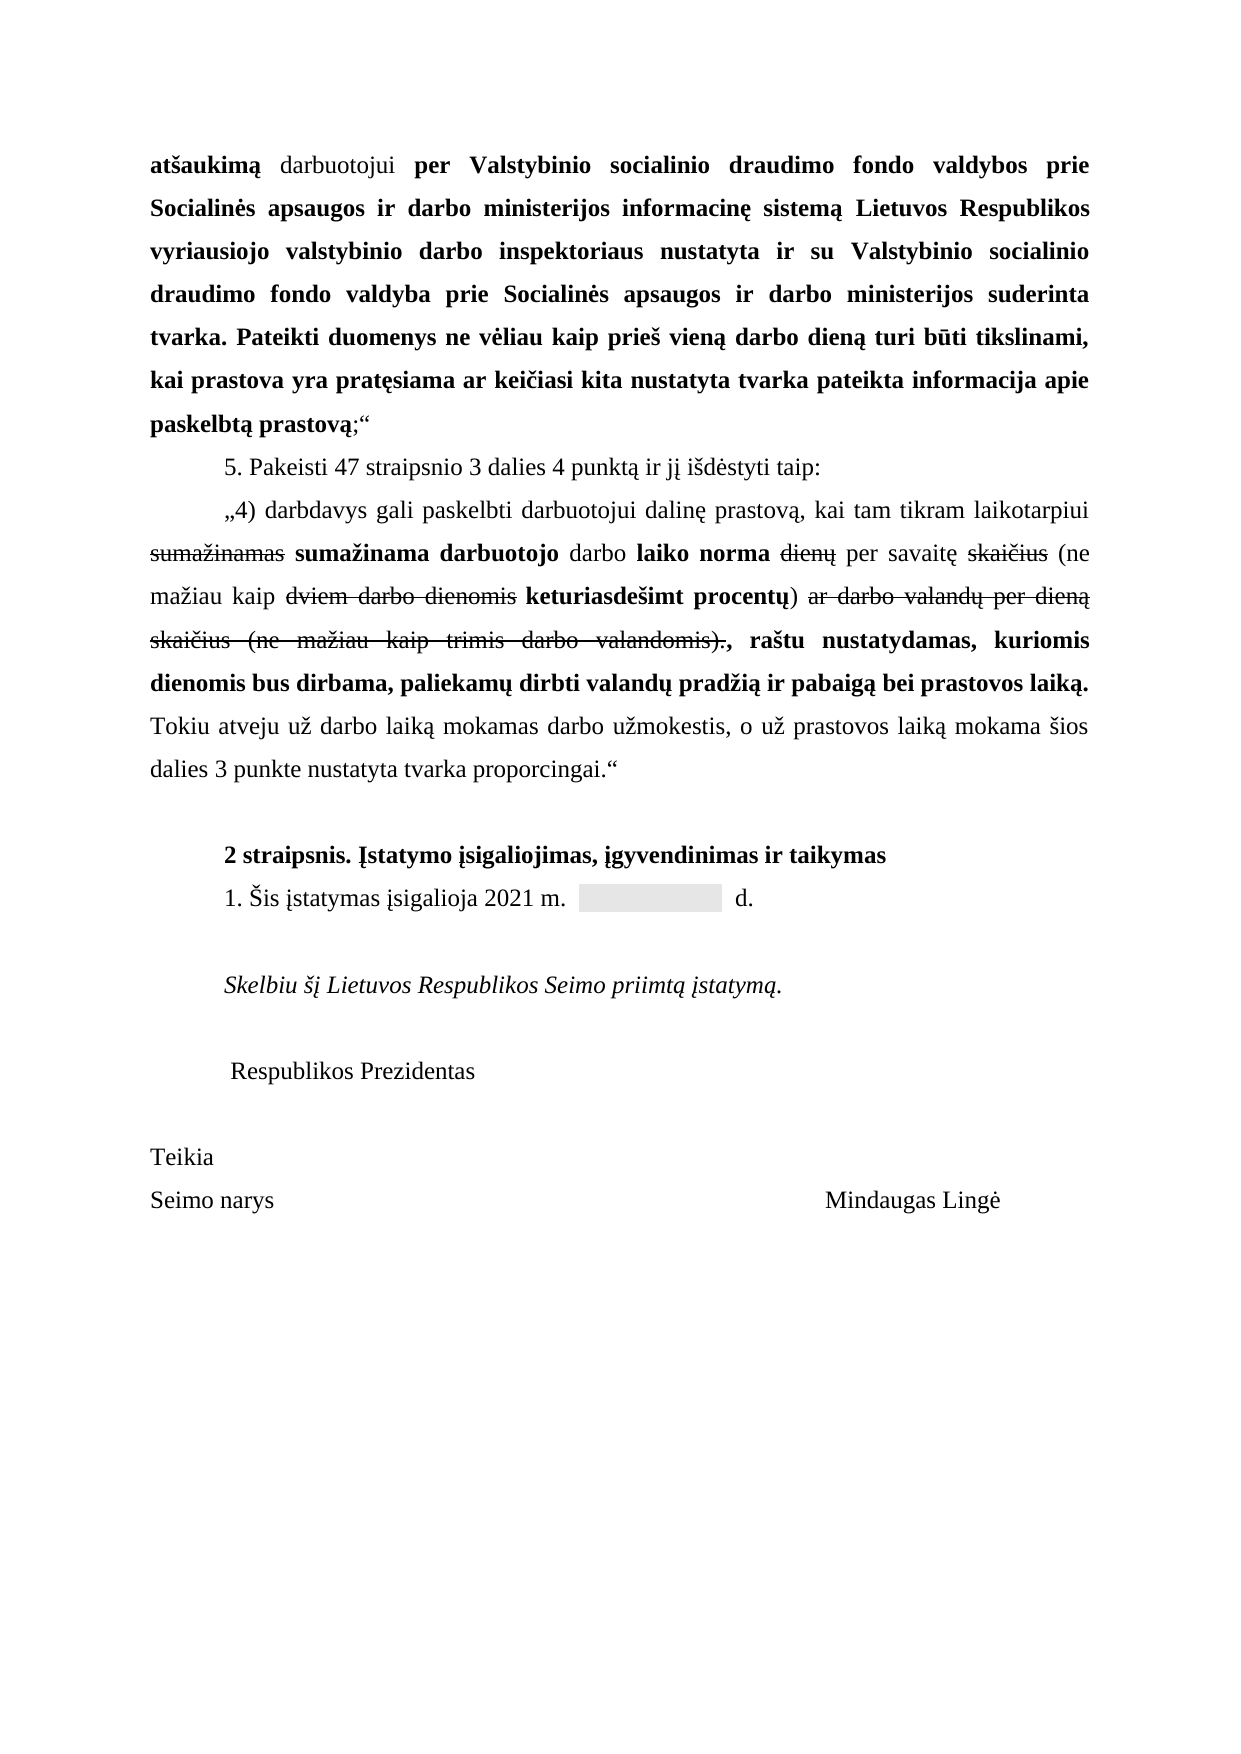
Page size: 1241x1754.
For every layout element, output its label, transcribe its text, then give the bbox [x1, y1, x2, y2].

text 5. Pakeisti 47 straipsnio 3 dalies 4 punktą ir jį išdėstyti taip: [150, 452, 1090, 481]
text Seimo narys Mindaugas Lingė [150, 1185, 1090, 1214]
text Skelbiu šį Lietuvos Respublikos Seimo priimtą įstatymą. [150, 970, 1090, 998]
text 1. Šis įstatymas įsigalioja 2021 m. d. [150, 883, 1090, 912]
text Teikia [150, 1142, 1090, 1171]
text atšaukimą darbuotojui per Valstybinio socialinio draudimo fondo valdybos prie Socialinės apsaugos ir darbo ministerijos informacinę sistemą Lietuvos Respublikos vyriausiojo valstybinio darbo inspektoriaus nustatyta ir su Valstybinio socialinio draudimo fondo valdyba prie Socialinės apsaugos ir darbo ministerijos suderinta tvarka. Pateikti duomenys ne vėliau kaip prieš vieną darbo dieną turi būti tikslinami, kai prastova yra pratęsiama ar keičiasi kita nustatyta tvarka pateikta informacija apie paskelbtą prastovą;“ [150, 150, 1090, 437]
text 2 straipsnis. Įstatymo įsigaliojimas, įgyvendinimas ir taikymas [150, 840, 1090, 869]
text Respublikos Prezidentas [150, 1056, 1090, 1085]
text „4) darbdavys gali paskelbti darbuotojui dalinę prastovą, kai tam tikram laikotarpiui sumažinamas sumažinama darbuotojo darbo laiko norma dienų per savaitę skaičius (ne mažiau kaip dviem darbo dienomis keturiasdešimt procentų) ar darbo valandų per dieną skaičius (ne mažiau kaip trimis darbo valandomis)., raštu nustatydamas, kuriomis dienomis bus dirbama, paliekamų dirbti valandų pradžią ir pabaigą bei prastovos laiką. Tokiu atveju už darbo laiką mokamas darbo užmokestis, o už prastovos laiką mokama šios dalies 3 punkte nustatyta tvarka proporcingai.“ [150, 495, 1090, 783]
